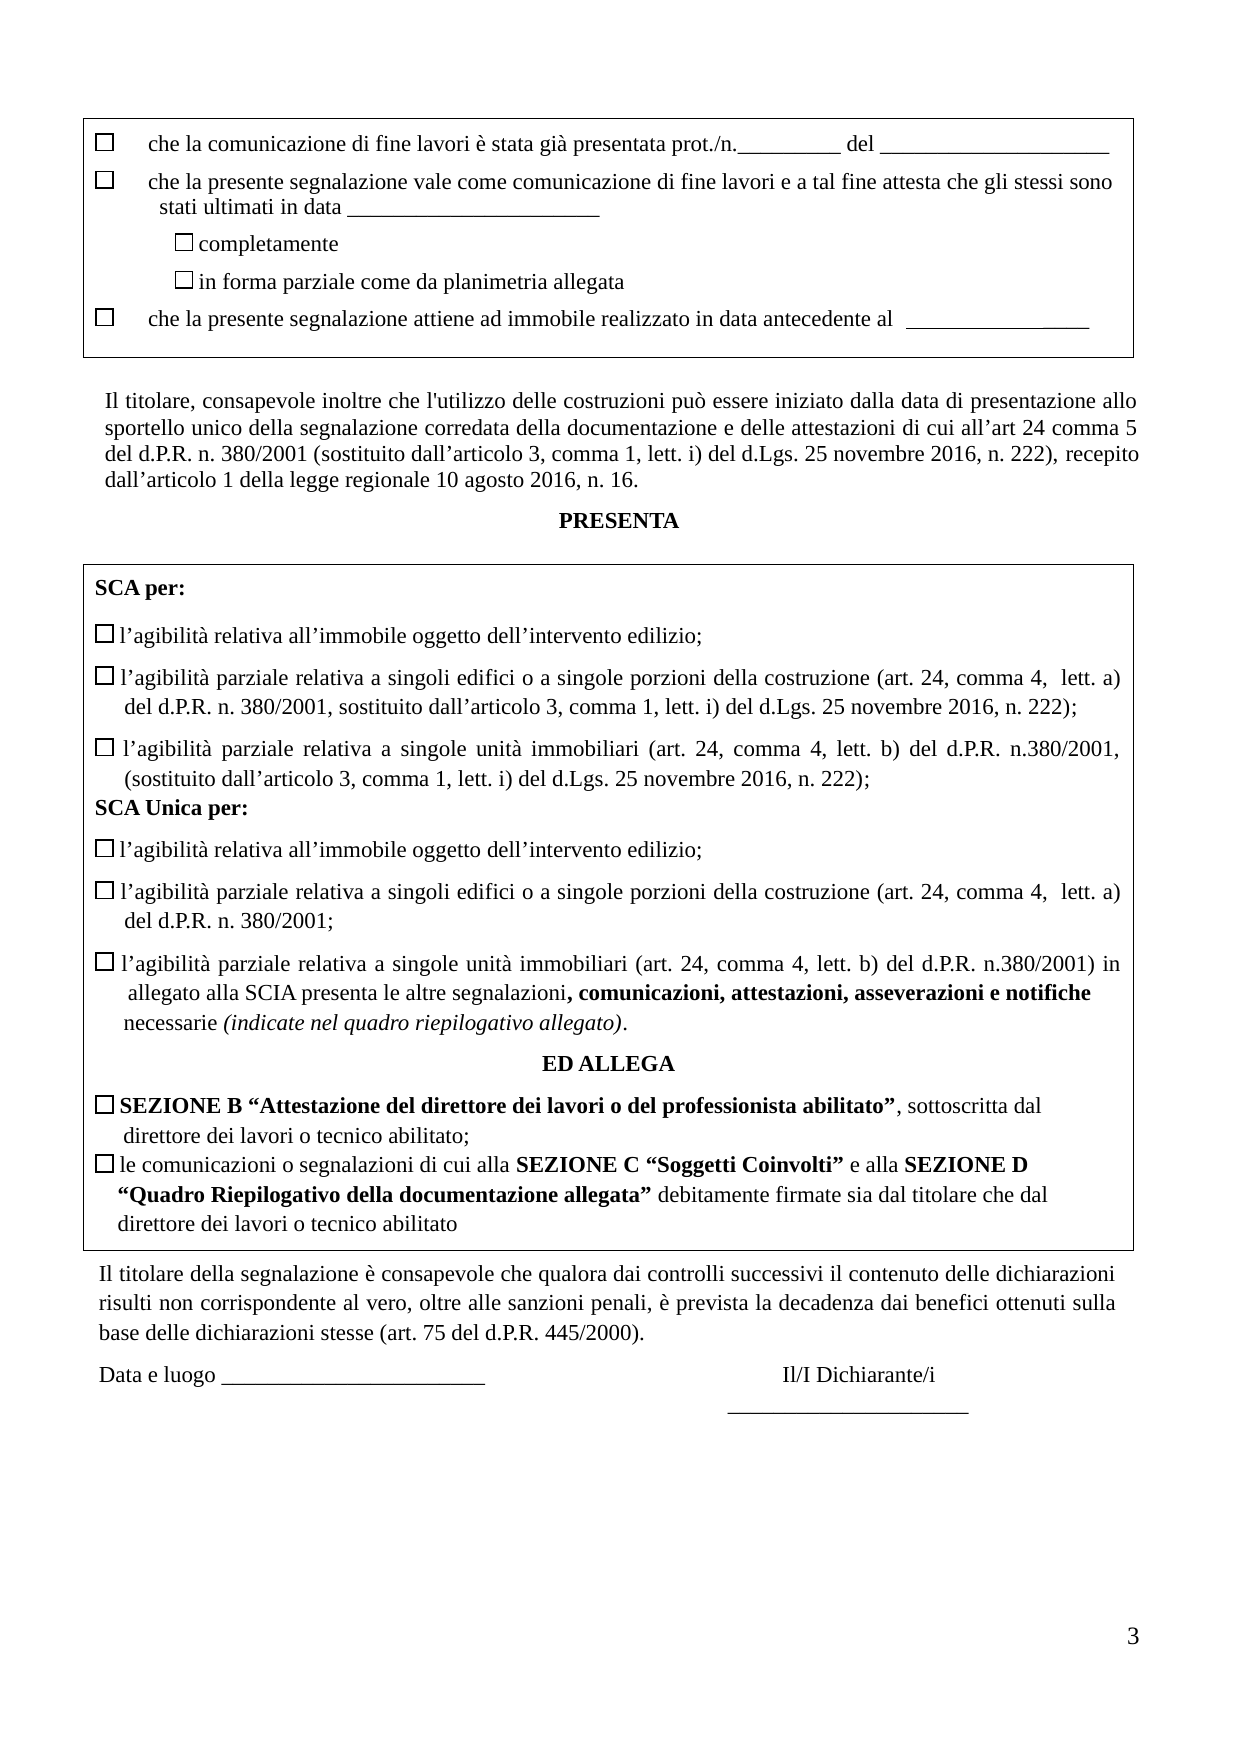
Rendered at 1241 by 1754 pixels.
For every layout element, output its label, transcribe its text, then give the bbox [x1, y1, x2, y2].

table_header che la comunicazione di fine lavori è stata già presentata prot./n._________ del ____________________ che la presente segnalazione vale come comunicazione di fine lavori e a tal fine attesta che gli stessi sono stati ultimati in data ______________________ completamente in forma parziale come da planimetria allegata che la presente segnalazione attiene ad immobile realizzato in data antecedente al ____ [84, 119, 1133, 357]
text Il titolare, consapevole inoltre che l'utilizzo delle costruzioni può essere iniziato dalla data di presentazione allo sportello unico della segnalazione corredata della documentazione e delle attestazioni di cui all’art 24 comma 5 del d.P.R. n. 380/2001 (sostituito dall’articolo 3, comma 1, lett. i) del d.Lgs. 25 novembre 2016, n. 222), recepito dall’articolo 1 della legge regionale 10 agosto 2016, n. 16. [104, 387, 1139, 493]
text _____________________ [99, 1388, 1139, 1417]
text Data e luogo _______________________ Il/I Dichiarante/i [99, 1358, 1139, 1388]
table_header SCA per: l’agibilità relativa all’immobile oggetto dell’intervento edilizio; l’agibilità parziale relativa a singoli edifici o a singole porzioni della costruzione (art. 24, comma 4, lett. a) del d.P.R. n. 380/2001, sostituito dall’articolo 3, comma 1, lett. i) del d.Lgs. 25 novembre 2016, n. 222); l’agibilità parziale relativa a singole unità immobiliari (art. 24, comma 4, lett. b) del d.P.R. n.380/2001, (sostituito dall’articolo 3, comma 1, lett. i) del d.Lgs. 25 novembre 2016, n. 222); SCA Unica per: l’agibilità relativa all’immobile oggetto dell’intervento edilizio; l’agibilità parziale relativa a singoli edifici o a singole porzioni della costruzione (art. 24, comma 4, lett. a) del d.P.R. n. 380/2001; l’agibilità parziale relativa a singole unità immobiliari (art. 24, comma 4, lett. b) del d.P.R. n.380/2001) in allegato alla SCIA presenta le altre segnalazioni, comunicazioni, attestazioni, asseverazioni e notifiche necessarie (indicate nel quadro riepilogativo allegato). ED ALLEGA SEZIONE B “Attestazione del direttore dei lavori o del professionista abilitato”, sottoscritta dal direttore dei lavori o tecnico abilitato; le comunicazioni o segnalazioni di cui alla SEZIONE C “Soggetti Coinvolti” e alla SEZIONE D “Quadro Riepilogativo della documentazione allegata” debitamente firmate sia dal titolare che dal direttore dei lavori o tecnico abilitato [84, 565, 1133, 1250]
text PRESENTA [99, 505, 1139, 534]
text Il titolare della segnalazione è consapevole che qualora dai controlli successivi il contenuto delle dichiarazioni risulti non corrispondente al vero, oltre alle sanzioni penali, è prevista la decadenza dai benefici ottenuti sulla base delle dichiarazioni stesse (art. 75 del d.P.R. 445/2000). [99, 1257, 1117, 1346]
